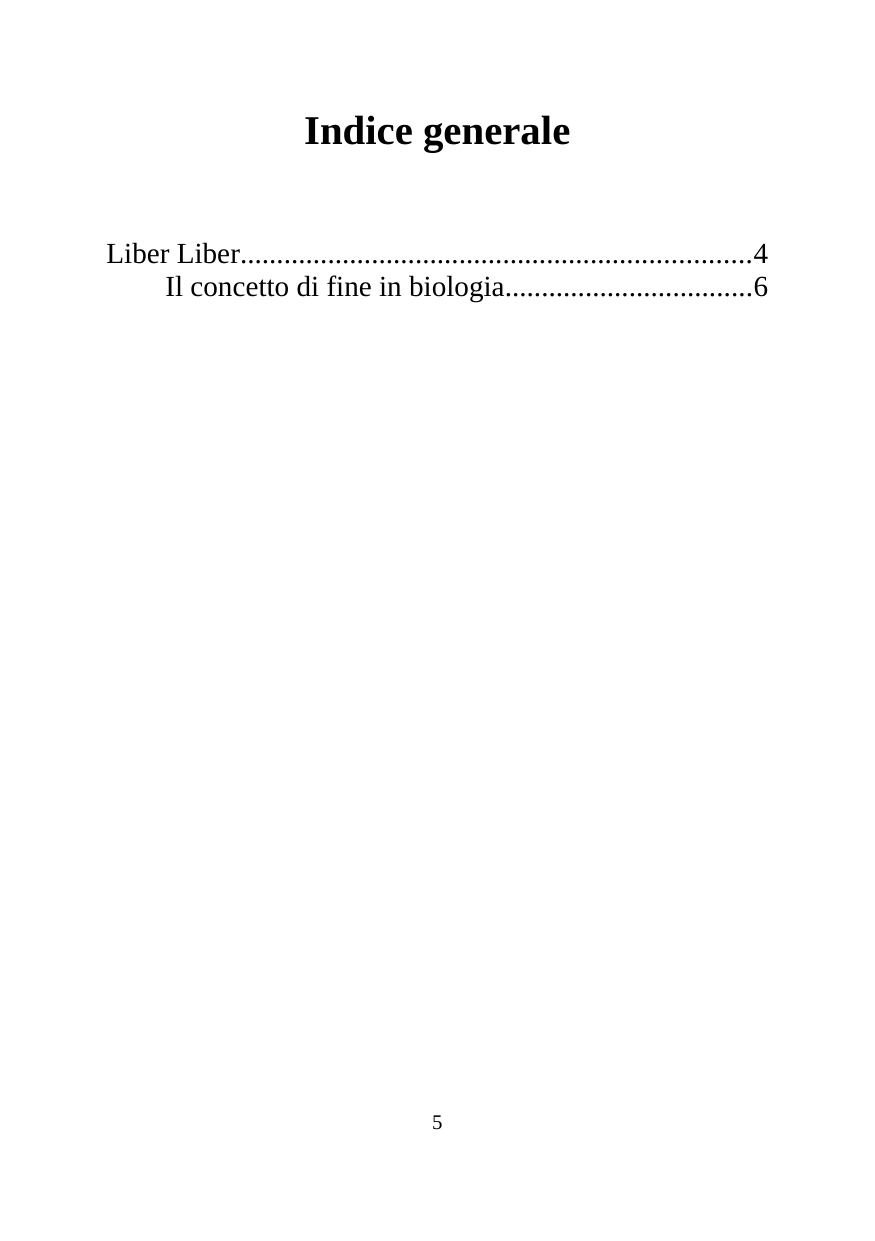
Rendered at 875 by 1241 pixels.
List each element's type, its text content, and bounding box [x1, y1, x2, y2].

subtitle Indice generale [106, 106, 768, 153]
text Liber Liber 4 [106, 236, 768, 269]
text Il concetto di fine in biologia 6 [165, 269, 768, 303]
